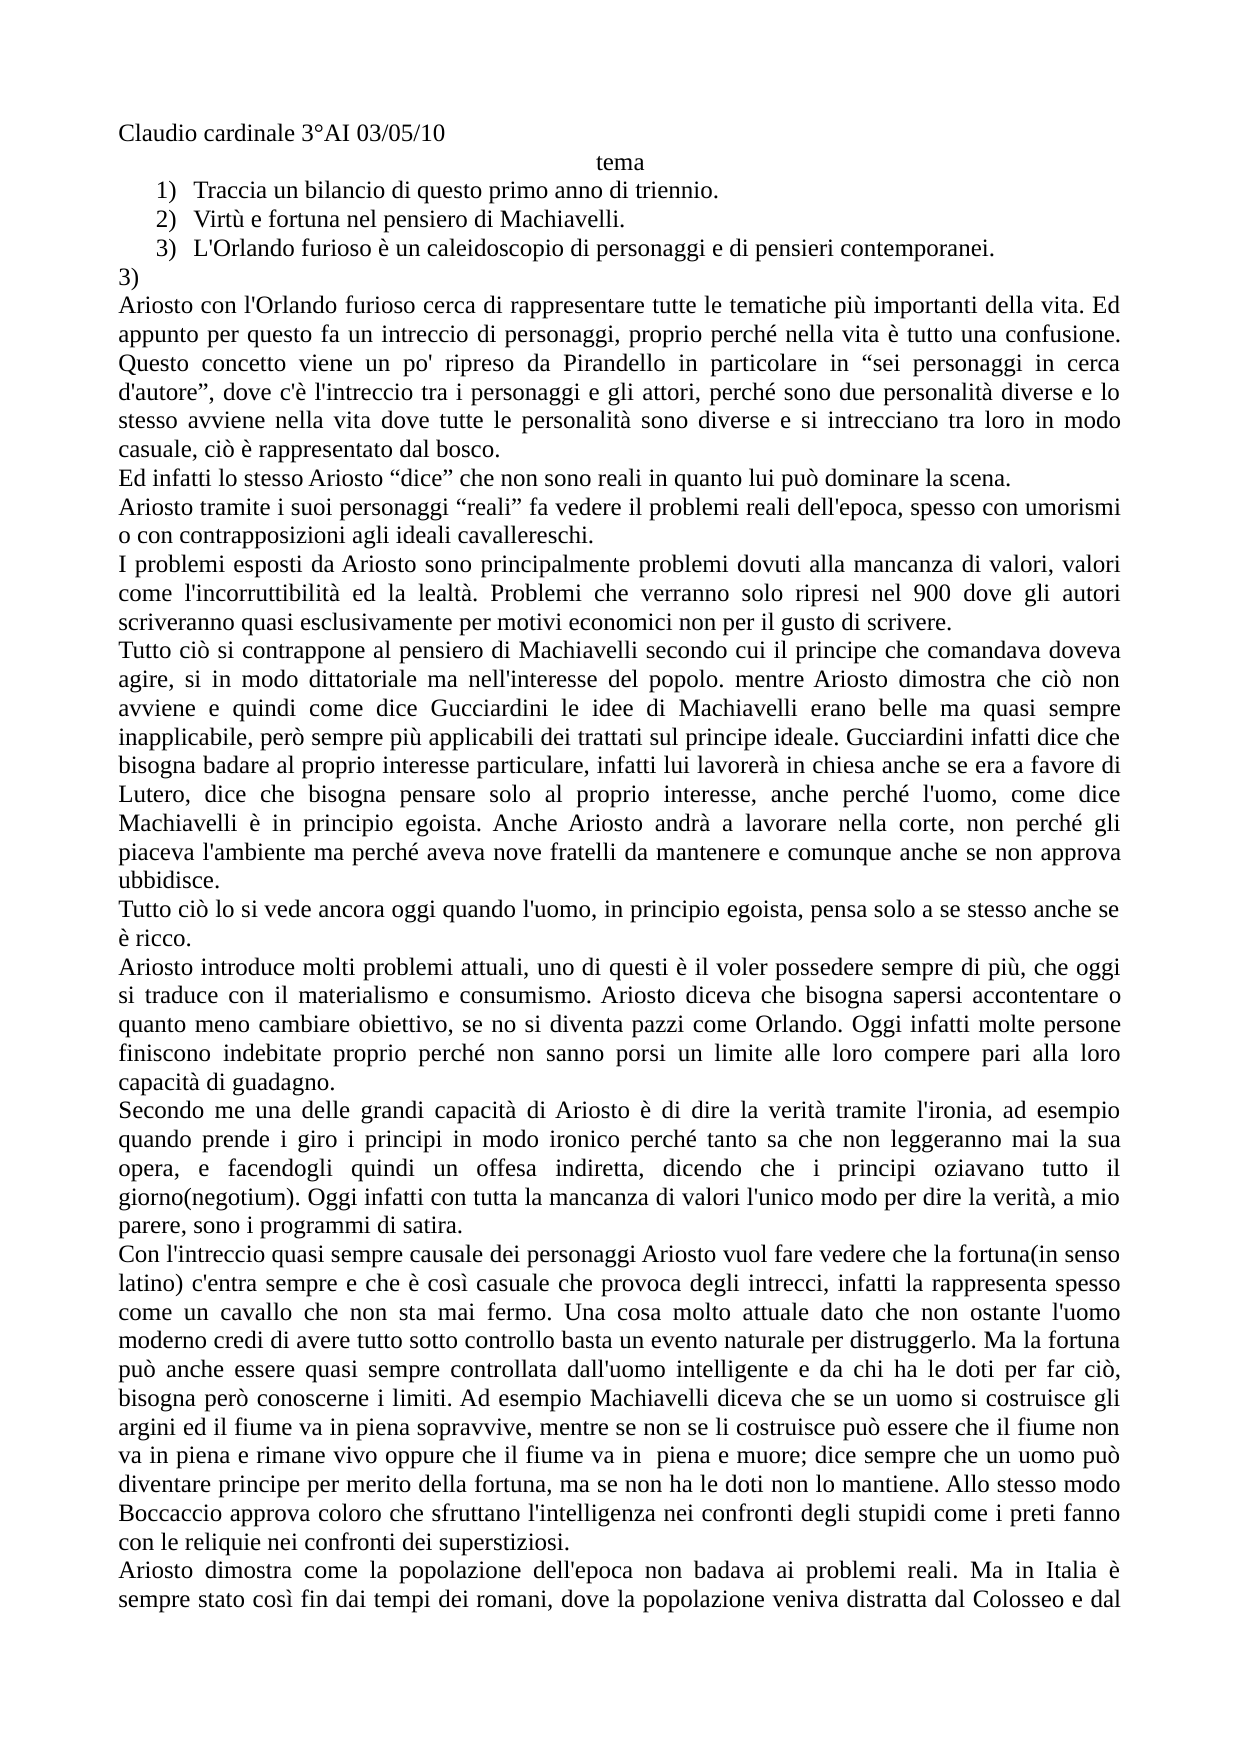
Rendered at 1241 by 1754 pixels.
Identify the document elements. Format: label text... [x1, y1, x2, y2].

text Con l'intreccio quasi sempre causale dei personaggi Ariosto vuol fare vedere che la fortuna(in senso latino) c'entra sempre e che è così casuale che provoca degli intrecci, infatti la rappresenta spesso come un cavallo che non sta mai fermo. Una cosa molto attuale dato che non ostante l'uomo moderno credi di avere tutto sotto controllo basta un evento naturale per distruggerlo. Ma la fortuna può anche essere quasi sempre controllata dall'uomo intelligente e da chi ha le doti per far ciò, bisogna però conoscerne i limiti. Ad esempio Machiavelli diceva che se un uomo si costruisce gli argini ed il fiume va in piena sopravvive, mentre se non se li costruisce può essere che il fiume non va in piena e rimane vivo oppure che il fiume va in piena e muore; dice sempre che un uomo può diventare principe per merito della fortuna, ma se non ha le doti non lo mantiene. Allo stesso modo Boccaccio approva coloro che sfruttano l'intelligenza nei confronti degli stupidi come i preti fanno con le reliquie nei confronti dei superstiziosi. [118, 1239, 1122, 1556]
text Ariosto con l'Orlando furioso cerca di rappresentare tutte le tematiche più importanti della vita. Ed appunto per questo fa un intreccio di personaggi, proprio perché nella vita è tutto una confusione. Questo concetto viene un po' ripreso da Pirandello in particolare in “sei personaggi in cerca d'autore”, dove c'è l'intreccio tra i personaggi e gli attori, perché sono due personalità diverse e lo stesso avviene nella vita dove tutte le personalità sono diverse e si intrecciano tra loro in modo casuale, ciò è rappresentato dal bosco. [118, 291, 1122, 463]
text Tutto ciò lo si vede ancora oggi quando l'uomo, in principio egoista, pensa solo a se stesso anche se è ricco. [118, 894, 1122, 952]
text I problemi esposti da Ariosto sono principalmente problemi dovuti alla mancanza di valori, valori come l'incorruttibilità ed la lealtà. Problemi che verranno solo ripresi nel 900 dove gli autori scriveranno quasi esclusivamente per motivi economici non per il gusto di scrivere. [118, 549, 1122, 636]
text Claudio cardinale 3°AI 03/05/10 [118, 118, 1122, 147]
list L'Orlando furioso è un caleidoscopio di personaggi e di pensieri contemporanei. [156, 233, 1122, 262]
text 3) [118, 262, 1122, 291]
text Ed infatti lo stesso Ariosto “dice” che non sono reali in quanto lui può dominare la scena. [118, 463, 1122, 492]
text Ariosto tramite i suoi personaggi “reali” fa vedere il problemi reali dell'epoca, spesso con umorismi o con contrapposizioni agli ideali cavallereschi. [118, 492, 1122, 549]
list Virtù e fortuna nel pensiero di Machiavelli. [156, 204, 1122, 233]
text Ariosto introduce molti problemi attuali, uno di questi è il voler possedere sempre di più, che oggi si traduce con il materialismo e consumismo. Ariosto diceva che bisogna sapersi accontentare o quanto meno cambiare obiettivo, se no si diventa pazzi come Orlando. Oggi infatti molte persone finiscono indebitate proprio perché non sanno porsi un limite alle loro compere pari alla loro capacità di guadagno. [118, 952, 1122, 1096]
text Secondo me una delle grandi capacità di Ariosto è di dire la verità tramite l'ironia, ad esempio quando prende i giro i principi in modo ironico perché tanto sa che non leggeranno mai la sua opera, e facendogli quindi un offesa indiretta, dicendo che i principi oziavano tutto il giorno(negotium). Oggi infatti con tutta la mancanza di valori l'unico modo per dire la verità, a mio parere, sono i programmi di satira. [118, 1096, 1122, 1239]
text Tutto ciò si contrappone al pensiero di Machiavelli secondo cui il principe che comandava doveva agire, si in modo dittatoriale ma nell'interesse del popolo. mentre Ariosto dimostra che ciò non avviene e quindi come dice Gucciardini le idee di Machiavelli erano belle ma quasi sempre inapplicabile, però sempre più applicabili dei trattati sul principe ideale. Gucciardini infatti dice che bisogna badare al proprio interesse particulare, infatti lui lavorerà in chiesa anche se era a favore di Lutero, dice che bisogna pensare solo al proprio interesse, anche perché l'uomo, come dice Machiavelli è in principio egoista. Anche Ariosto andrà a lavorare nella corte, non perché gli piaceva l'ambiente ma perché aveva nove fratelli da mantenere e comunque anche se non approva ubbidisce. [118, 636, 1122, 894]
list Traccia un bilancio di questo primo anno di triennio. [156, 176, 1122, 204]
text Ariosto dimostra come la popolazione dell'epoca non badava ai problemi reali. Ma in Italia è sempre stato così fin dai tempi dei romani, dove la popolazione veniva distratta dal Colosseo e dal [118, 1556, 1122, 1613]
text tema [118, 147, 1122, 176]
